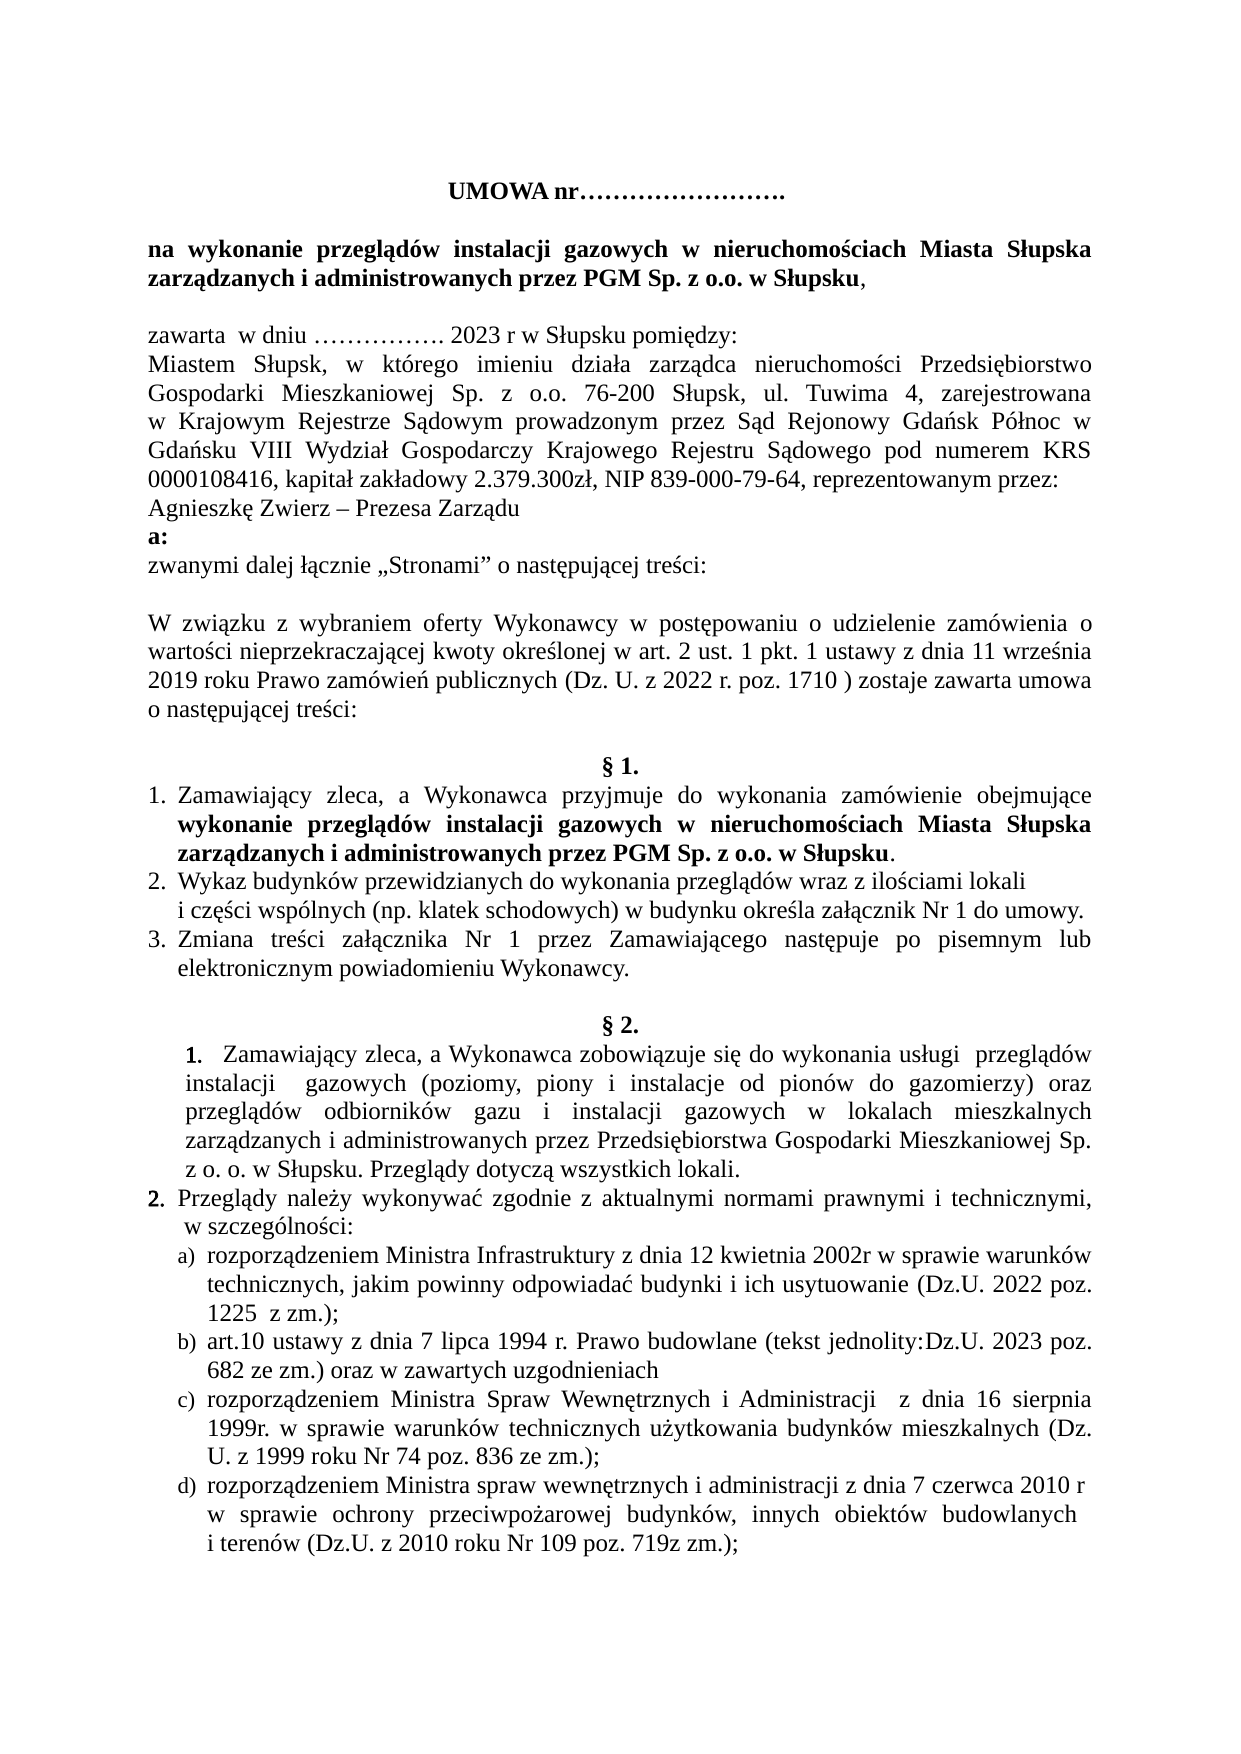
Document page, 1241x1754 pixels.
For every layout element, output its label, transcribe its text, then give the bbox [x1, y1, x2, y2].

list Zamawiający zleca, a Wykonawca przyjmuje do wykonania zamówienie obejmujące wykonanie przeglądów instalacji gazowych w nieruchomościach Miasta Słupska zarządzanych i administrowanych przez PGM Sp. z o.o. w Słupsku. [148, 780, 1092, 866]
list art.10 ustawy z dnia 7 lipca 1994 r. Prawo budowlane (tekst jednolity:Dz.U. 2023 poz. 682 ze zm.) oraz w zawartych uzgodnieniach [177, 1326, 1092, 1384]
text zwanymi dalej łącznie „Stronami” o następującej treści: [148, 550, 1092, 579]
text Agnieszkę Zwierz – Prezesa Zarządu [148, 493, 1092, 521]
list Zamawiający zleca, a Wykonawca zobowiązuje się do wykonania usługi przeglądów instalacji gazowych (poziomy, piony i instalacje od pionów do gazomierzy) oraz przeglądów odbiorników gazu i instalacji gazowych w lokalach mieszkalnych zarządzanych i administrowanych przez Przedsiębiorstwa Gospodarki Mieszkaniowej Sp. z o. o. w Słupsku. Przeglądy dotyczą wszystkich lokali. [185, 1039, 1092, 1183]
text Miastem Słupsk, w którego imieniu działa zarządca nieruchomości Przedsiębiorstwo Gospodarki Mieszkaniowej Sp. z o.o. 76-200 Słupsk, ul. Tuwima 4, zarejestrowana w Krajowym Rejestrze Sądowym prowadzonym przez Sąd Rejonowy Gdańsk Północ w Gdańsku VIII Wydział Gospodarczy Krajowego Rejestru Sądowego pod numerem KRS 0000108416, kapitał zakładowy 2.379.300zł, NIP 839-000-79-64, reprezentowanym przez: [148, 349, 1092, 493]
list rozporządzeniem Ministra Infrastruktury z dnia 12 kwietnia 2002r w sprawie warunków technicznych, jakim powinny odpowiadać budynki i ich usytuowanie (Dz.U. 2022 poz. 1225 z zm.); [177, 1240, 1092, 1326]
text § 1. [148, 751, 1092, 780]
text zawarta w dniu ……………. 2023 r w Słupsku pomiędzy: [148, 320, 1092, 349]
list Zmiana treści załącznika Nr 1 przez Zamawiającego następuje po pisemnym lub elektronicznym powiadomieniu Wykonawcy. [148, 924, 1092, 981]
text § 2. [148, 1010, 1092, 1039]
text i części wspólnych (np. klatek schodowych) w budynku określa załącznik Nr 1 do umowy. [177, 895, 1092, 924]
text UMOWA nr……………………. [148, 176, 1092, 205]
list rozporządzeniem Ministra Spraw Wewnętrznych i Administracji z dnia 16 sierpnia 1999r. w sprawie warunków technicznych użytkowania budynków mieszkalnych (Dz. U. z 1999 roku Nr 74 poz. 836 ze zm.); [177, 1384, 1092, 1470]
text a: [148, 521, 1092, 550]
text na wykonanie przeglądów instalacji gazowych w nieruchomościach Miasta Słupska zarządzanych i administrowanych przez PGM Sp. z o.o. w Słupsku, [148, 234, 1092, 291]
text W związku z wybraniem oferty Wykonawcy w postępowaniu o udzielenie zamówienia o wartości nieprzekraczającej kwoty określonej w art. 2 ust. 1 pkt. 1 ustawy z dnia 11 września 2019 roku Prawo zamówień publicznych (Dz. U. z 2022 r. poz. 1710 ) zostaje zawarta umowa o następującej treści: [148, 608, 1092, 723]
list Wykaz budynków przewidzianych do wykonania przeglądów wraz z ilościami lokali [148, 866, 1092, 895]
list Przeglądy należy wykonywać zgodnie z aktualnymi normami prawnymi i technicznymi, w szczególności: [148, 1183, 1092, 1240]
list rozporządzeniem Ministra spraw wewnętrznych i administracji z dnia 7 czerwca 2010 r w sprawie ochrony przeciwpożarowej budynków, innych obiektów budowlanych i terenów (Dz.U. z 2010 roku Nr 109 poz. 719z zm.); [177, 1470, 1092, 1556]
